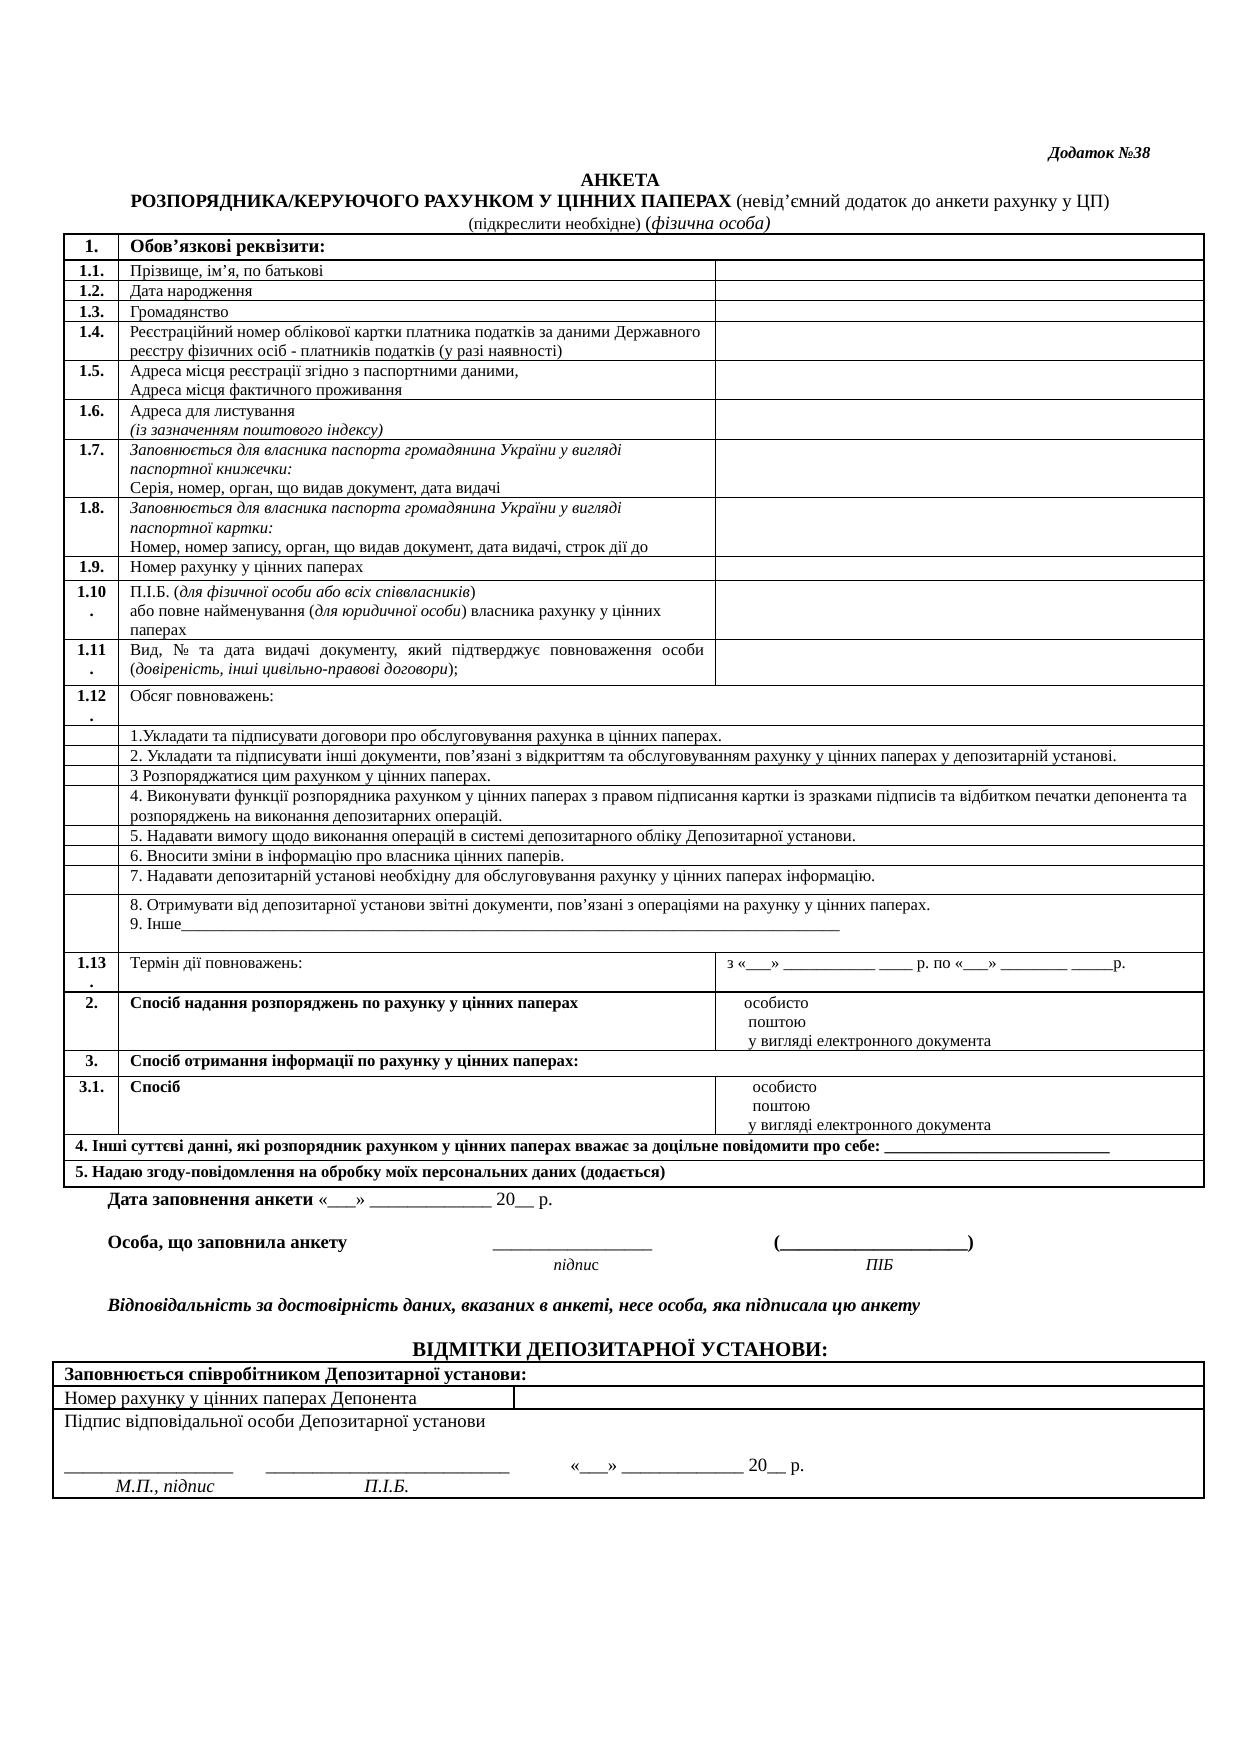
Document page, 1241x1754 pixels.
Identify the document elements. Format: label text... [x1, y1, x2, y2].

text Відповідальність за достовірність даних, вказаних в анкеті, несе особа, яка підписала цю анкету [88, 1294, 1152, 1315]
table_cell Термін дії повноважень: [119, 953, 715, 991]
table_cell Реєстраційний номер облікової картки платника податків за даними Державного реєстру фізичних осіб - платників податків (у разі наявності) [119, 322, 715, 360]
table_cell 1.2. [65, 281, 118, 300]
table_cell 1.9. [65, 557, 118, 580]
table_cell 6. Вносити зміни в інформацію про власника цінних паперів. [119, 846, 1203, 865]
table_cell [716, 281, 1203, 300]
text Особа, що заповнила анкету _________________ (____________________) [88, 1231, 1152, 1253]
table_cell Номер рахунку у цінних паперах [119, 557, 715, 580]
table_cell [716, 581, 1203, 639]
table_cell Обсяг повноважень: [119, 686, 1203, 724]
text (підкреслити необхідне) (фізична особа) [88, 212, 1152, 233]
table_cell 7. Надавати депозитарній установі необхідну для обслуговування рахунку у цінних паперах інформацію. [119, 866, 1203, 893]
table_cell Спосіб отримання інформації по рахунку у цінних паперах: [119, 1051, 1203, 1076]
table_cell [716, 261, 1203, 280]
table_cell [716, 400, 1203, 439]
table_cell Дата народження [119, 281, 715, 300]
table_cell 1.7. [65, 440, 118, 497]
table_cell 2. [65, 993, 118, 1050]
table_cell 1.6. [65, 400, 118, 439]
text Додаток №38 [88, 143, 1152, 162]
text підпис ПІБ [88, 1253, 1152, 1274]
table_cell  особисто  поштою  у вигляді електронного документа [716, 1077, 1203, 1134]
table_cell [716, 361, 1203, 399]
table_cell [716, 322, 1203, 360]
table_cell [716, 440, 1203, 497]
table_cell Вид, № та дата видачі документу, який підтверджує повноваження особи (довіреність, інші цивільно-правові договори); [119, 640, 715, 685]
table_cell 1.Укладати та підписувати договори про обслуговування рахунка в цінних паперах. [119, 726, 1203, 745]
table_cell  [65, 846, 118, 865]
table_cell 2. Укладати та підписувати інші документи, пов’язані з відкриттям та обслуговуванням рахунку у цінних паперах у депозитарній установі. [119, 746, 1203, 765]
table_cell [716, 557, 1203, 580]
table_cell 3 Розпоряджатися цим рахунком у цінних паперах. [119, 766, 1203, 785]
table_cell 1.11. [65, 640, 118, 685]
table_cell 3.1. [65, 1077, 118, 1134]
table_cell Прізвище, ім’я, по батькові [119, 261, 715, 280]
table_cell особисто  поштою  у вигляді електронного документа [716, 993, 1203, 1050]
table_cell Адреса місця реєстрації згідно з паспортними даними, Адреса місця фактичного проживання [119, 361, 715, 399]
table_cell [716, 640, 1203, 685]
table_cell Заповнюється для власника паспорта громадянина України у вигляді паспортної картки: Номер, номер запису, орган, що видав документ, дата видачі, строк дії до [119, 498, 715, 556]
table_cell Спосіб надання розпоряджень по рахунку у цінних паперах [119, 993, 715, 1050]
text ВІДМІТКИ ДЕПОЗИТАРНОЇ УСТАНОВИ: [88, 1337, 1152, 1361]
table_cell [716, 498, 1203, 556]
table_cell  [65, 786, 118, 824]
table_cell з «___» ___________ ____ р. по «___» ________ _____р. [716, 953, 1203, 991]
table_cell 4. Інші суттєві данні, які розпорядник рахунком у цінних паперах вважає за доцільне повідомити про себе: ___________________________ [65, 1135, 1203, 1160]
table_cell Спосіб [119, 1077, 715, 1134]
table_cell  [65, 766, 118, 785]
text АНКЕТА [88, 168, 1152, 190]
table_cell 5. Надаю згоду-повідомлення на обробку моїх персональних даних (додається) [65, 1161, 1203, 1186]
table_cell  [65, 826, 118, 845]
table_cell 1.10. [65, 581, 118, 639]
table_cell 1.13. [65, 953, 118, 991]
table_cell 5. Надавати вимогу щодо виконання операцій в системі депозитарного обліку Депозитарної установи. [119, 826, 1203, 845]
table_header Обов’язкові реквізити: [119, 235, 1203, 259]
table_cell П.І.Б. (для фізичної особи або всіх співвласників) або повне найменування (для юридичної особи) власника рахунку у цінних паперах [119, 581, 715, 639]
table_cell 4. Виконувати функції розпорядника рахунком у цінних паперах з правом підписання картки із зразками підписів та відбитком печатки депонента та розпоряджень на виконання депозитарних операцій. [119, 786, 1203, 824]
table_cell   [65, 895, 118, 952]
table_cell 1.5. [65, 361, 118, 399]
table_cell 1.8. [65, 498, 118, 556]
table_cell 1.4. [65, 322, 118, 360]
table_cell Адреса для листування (із зазначенням поштового індексу) [119, 400, 715, 439]
table_cell 3. [65, 1051, 118, 1076]
table_cell [716, 301, 1203, 321]
table_cell Номер рахунку у цінних паперах Депонента [54, 1387, 513, 1408]
table_cell [515, 1387, 1203, 1408]
table_header Заповнюється співробітником Депозитарної установи: [54, 1363, 1203, 1384]
table_cell 1.1. [65, 261, 118, 280]
table_cell 8. Отримувати від депозитарної установи звітні документи, пов’язані з операціями на рахунку у цінних паперах. 9. Інше_______________________________________________________________________________ [119, 895, 1203, 952]
text РОЗПОРЯДНИКА/КЕРУЮЧОГО РАХУНКОМ У ЦІННИХ ПАПЕРАХ (невід’ємний додаток до анкети рахунку у ЦП) [88, 190, 1152, 212]
table_cell 1.12. [65, 686, 118, 724]
table_cell Громадянство [119, 301, 715, 321]
table_cell Заповнюється для власника паспорта громадянина України у вигляді паспортної книжечки: Серія, номер, орган, що видав документ, дата видачі [119, 440, 715, 497]
table_cell Підпис відповідальної особи Депозитарної установи __________________ __________________________ «___» _____________ 20__ р. М.П., підпис П.I.Б. [54, 1410, 1203, 1497]
table_header 1. [65, 235, 118, 259]
table_cell  [65, 746, 118, 765]
text Дата заповнення анкети «___» _____________ 20__ р. [88, 1188, 1152, 1210]
table_cell  [65, 866, 118, 893]
table_cell 1.3. [65, 301, 118, 321]
table_cell  [65, 726, 118, 745]
